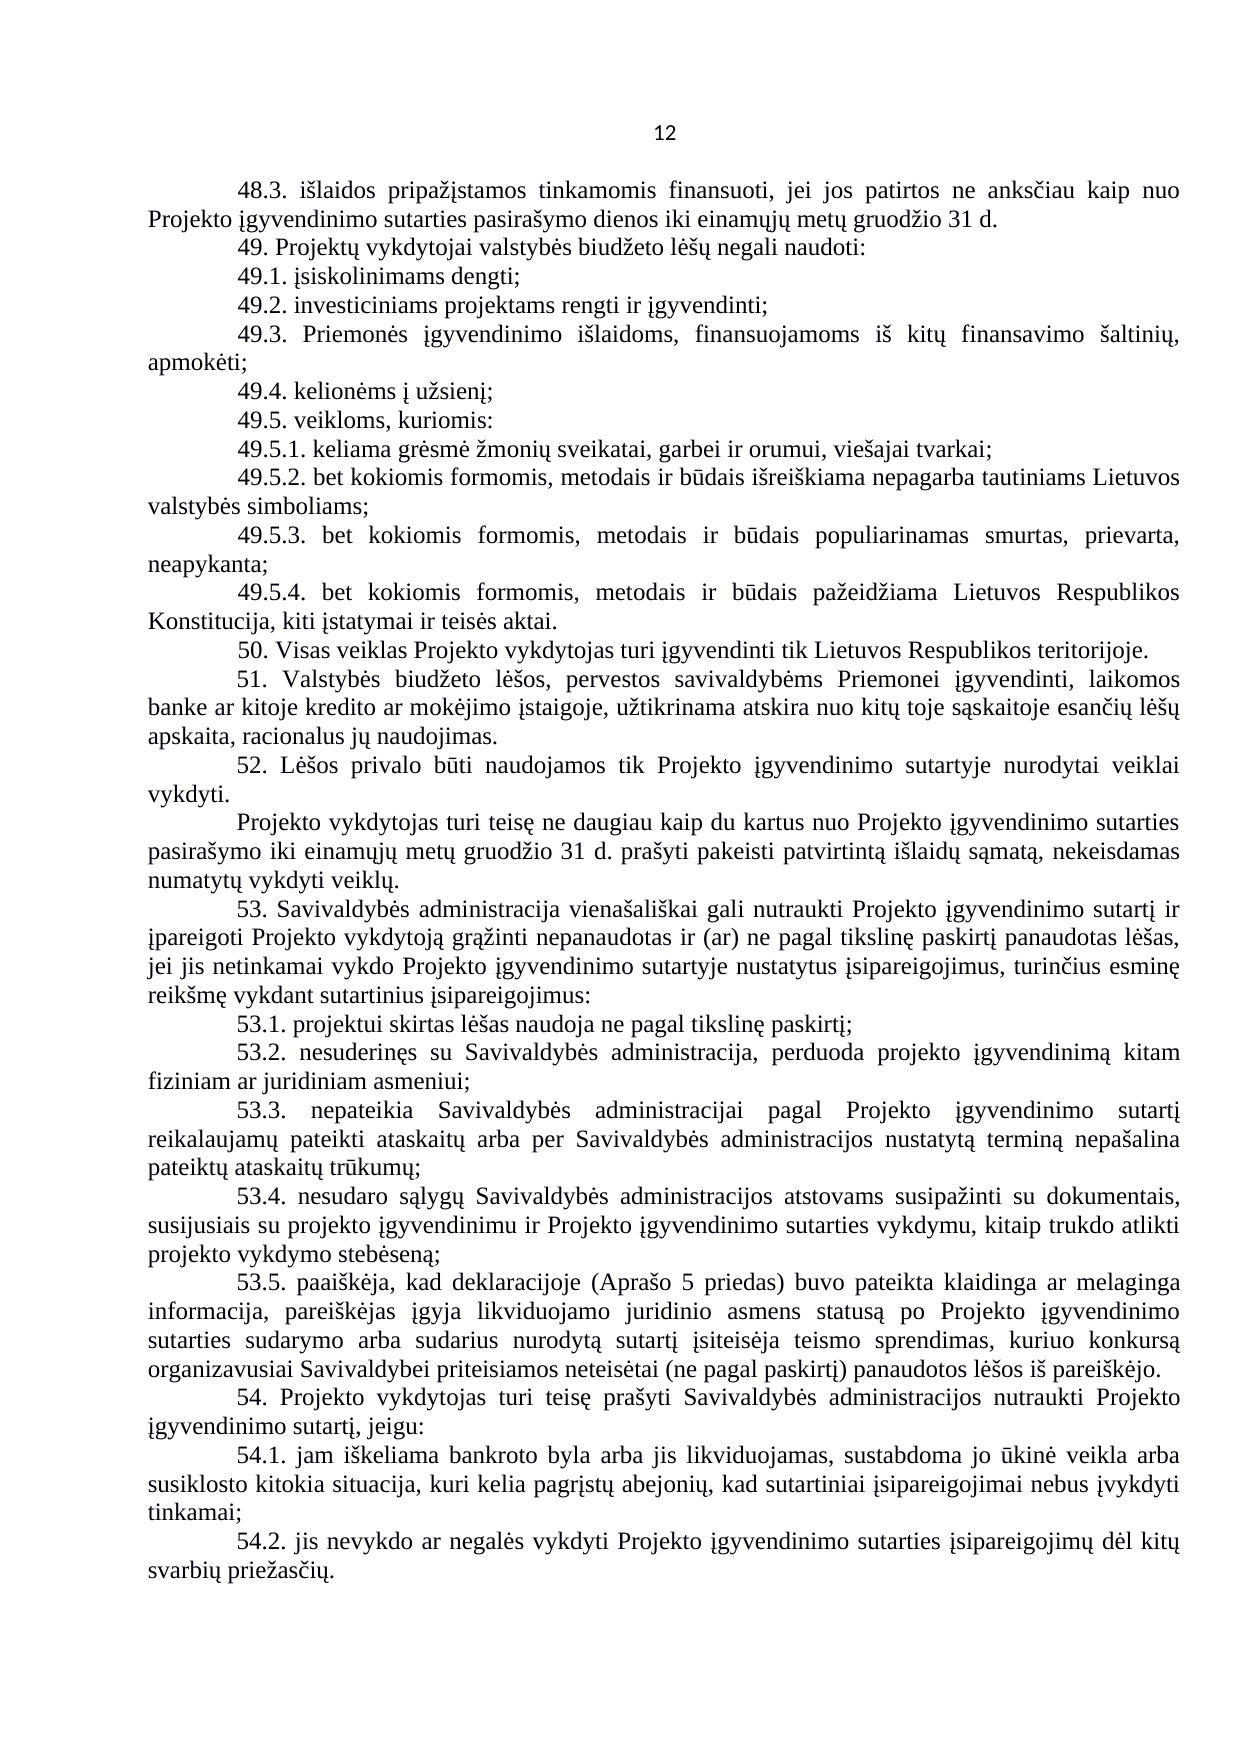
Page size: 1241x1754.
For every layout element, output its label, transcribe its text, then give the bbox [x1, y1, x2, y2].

text 49.5. veikloms, kuriomis: [148, 405, 1181, 434]
text 49.5.1. keliama grėsmė žmonių sveikatai, garbei ir orumui, viešajai tvarkai; [148, 434, 1181, 462]
text 49.1. įsiskolinimams dengti; [148, 261, 1181, 290]
text Projekto vykdytojas turi teisę ne daugiau kaip du kartus nuo Projekto įgyvendinimo sutarties pasirašymo iki einamųjų metų gruodžio 31 d. prašyti pakeisti patvirtintą išlaidų sąmatą, nekeisdamas numatytų vykdyti veiklų. [148, 807, 1181, 894]
text 49. Projektų vykdytojai valstybės biudžeto lėšų negali naudoti: [148, 232, 1181, 261]
text 54.2. jis nevykdo ar negalės vykdyti Projekto įgyvendinimo sutarties įsipareigojimų dėl kitų svarbių priežasčių. [148, 1526, 1181, 1584]
text 50. Visas veiklas Projekto vykdytojas turi įgyvendinti tik Lietuvos Respublikos teritorijoje. [148, 635, 1181, 664]
text 54.1. jam iškeliama bankroto byla arba jis likviduojamas, sustabdoma jo ūkinė veikla arba susiklosto kitokia situacija, kuri kelia pagrįstų abejonių, kad sutartiniai įsipareigojimai nebus įvykdyti tinkamai; [148, 1440, 1181, 1526]
text 53.3. nepateikia Savivaldybės administracijai pagal Projekto įgyvendinimo sutartį reikalaujamų pateikti ataskaitų arba per Savivaldybės administracijos nustatytą terminą nepašalina pateiktų ataskaitų trūkumų; [148, 1095, 1181, 1181]
text 49.4. kelionėms į užsienį; [148, 376, 1181, 405]
text 53.4. nesudaro sąlygų Savivaldybės administracijos atstovams susipažinti su dokumentais, susijusiais su projekto įgyvendinimu ir Projekto įgyvendinimo sutarties vykdymu, kitaip trukdo atlikti projekto vykdymo stebėseną; [148, 1181, 1181, 1267]
text 49.2. investiciniams projektams rengti ir įgyvendinti; [148, 290, 1181, 319]
text 49.5.3. bet kokiomis formomis, metodais ir būdais populiarinamas smurtas, prievarta, neapykanta; [148, 520, 1181, 577]
text 54. Projekto vykdytojas turi teisę prašyti Savivaldybės administracijos nutraukti Projekto įgyvendinimo sutartį, jeigu: [148, 1382, 1181, 1440]
text 53.2. nesuderinęs su Savivaldybės administracija, perduoda projekto įgyvendinimą kitam fiziniam ar juridiniam asmeniui; [148, 1037, 1181, 1095]
text 48.3. išlaidos pripažįstamos tinkamomis finansuoti, jei jos patirtos ne anksčiau kaip nuo Projekto įgyvendinimo sutarties pasirašymo dienos iki einamųjų metų gruodžio 31 d. [148, 175, 1181, 232]
text 49.3. Priemonės įgyvendinimo išlaidoms, finansuojamoms iš kitų finansavimo šaltinių, apmokėti; [148, 319, 1181, 376]
text 49.5.2. bet kokiomis formomis, metodais ir būdais išreiškiama nepagarba tautiniams Lietuvos valstybės simboliams; [148, 462, 1181, 520]
text 53.5. paaiškėja, kad deklaracijoje (Aprašo 5 priedas) buvo pateikta klaidinga ar melaginga informacija, pareiškėjas įgyja likviduojamo juridinio asmens statusą po Projekto įgyvendinimo sutarties sudarymo arba sudarius nurodytą sutartį įsiteisėja teismo sprendimas, kuriuo konkursą organizavusiai Savivaldybei priteisiamos neteisėtai (ne pagal paskirtį) panaudotos lėšos iš pareiškėjo. [148, 1267, 1181, 1382]
text 52. Lėšos privalo būti naudojamos tik Projekto įgyvendinimo sutartyje nurodytai veiklai vykdyti. [148, 750, 1181, 807]
text 51. Valstybės biudžeto lėšos, pervestos savivaldybėms Priemonei įgyvendinti, laikomos banke ar kitoje kredito ar mokėjimo įstaigoje, užtikrinama atskira nuo kitų toje sąskaitoje esančių lėšų apskaita, racionalus jų naudojimas. [148, 664, 1181, 750]
text 53.1. projektui skirtas lėšas naudoja ne pagal tikslinę paskirtį; [148, 1009, 1181, 1037]
text 49.5.4. bet kokiomis formomis, metodais ir būdais pažeidžiama Lietuvos Respublikos Konstitucija, kiti įstatymai ir teisės aktai. [148, 577, 1181, 635]
text 53. Savivaldybės administracija vienašališkai gali nutraukti Projekto įgyvendinimo sutartį ir įpareigoti Projekto vykdytoją grąžinti nepanaudotas ir (ar) ne pagal tikslinę paskirtį panaudotas lėšas, jei jis netinkamai vykdo Projekto įgyvendinimo sutartyje nustatytus įsipareigojimus, turinčius esminę reikšmę vykdant sutartinius įsipareigojimus: [148, 894, 1181, 1009]
